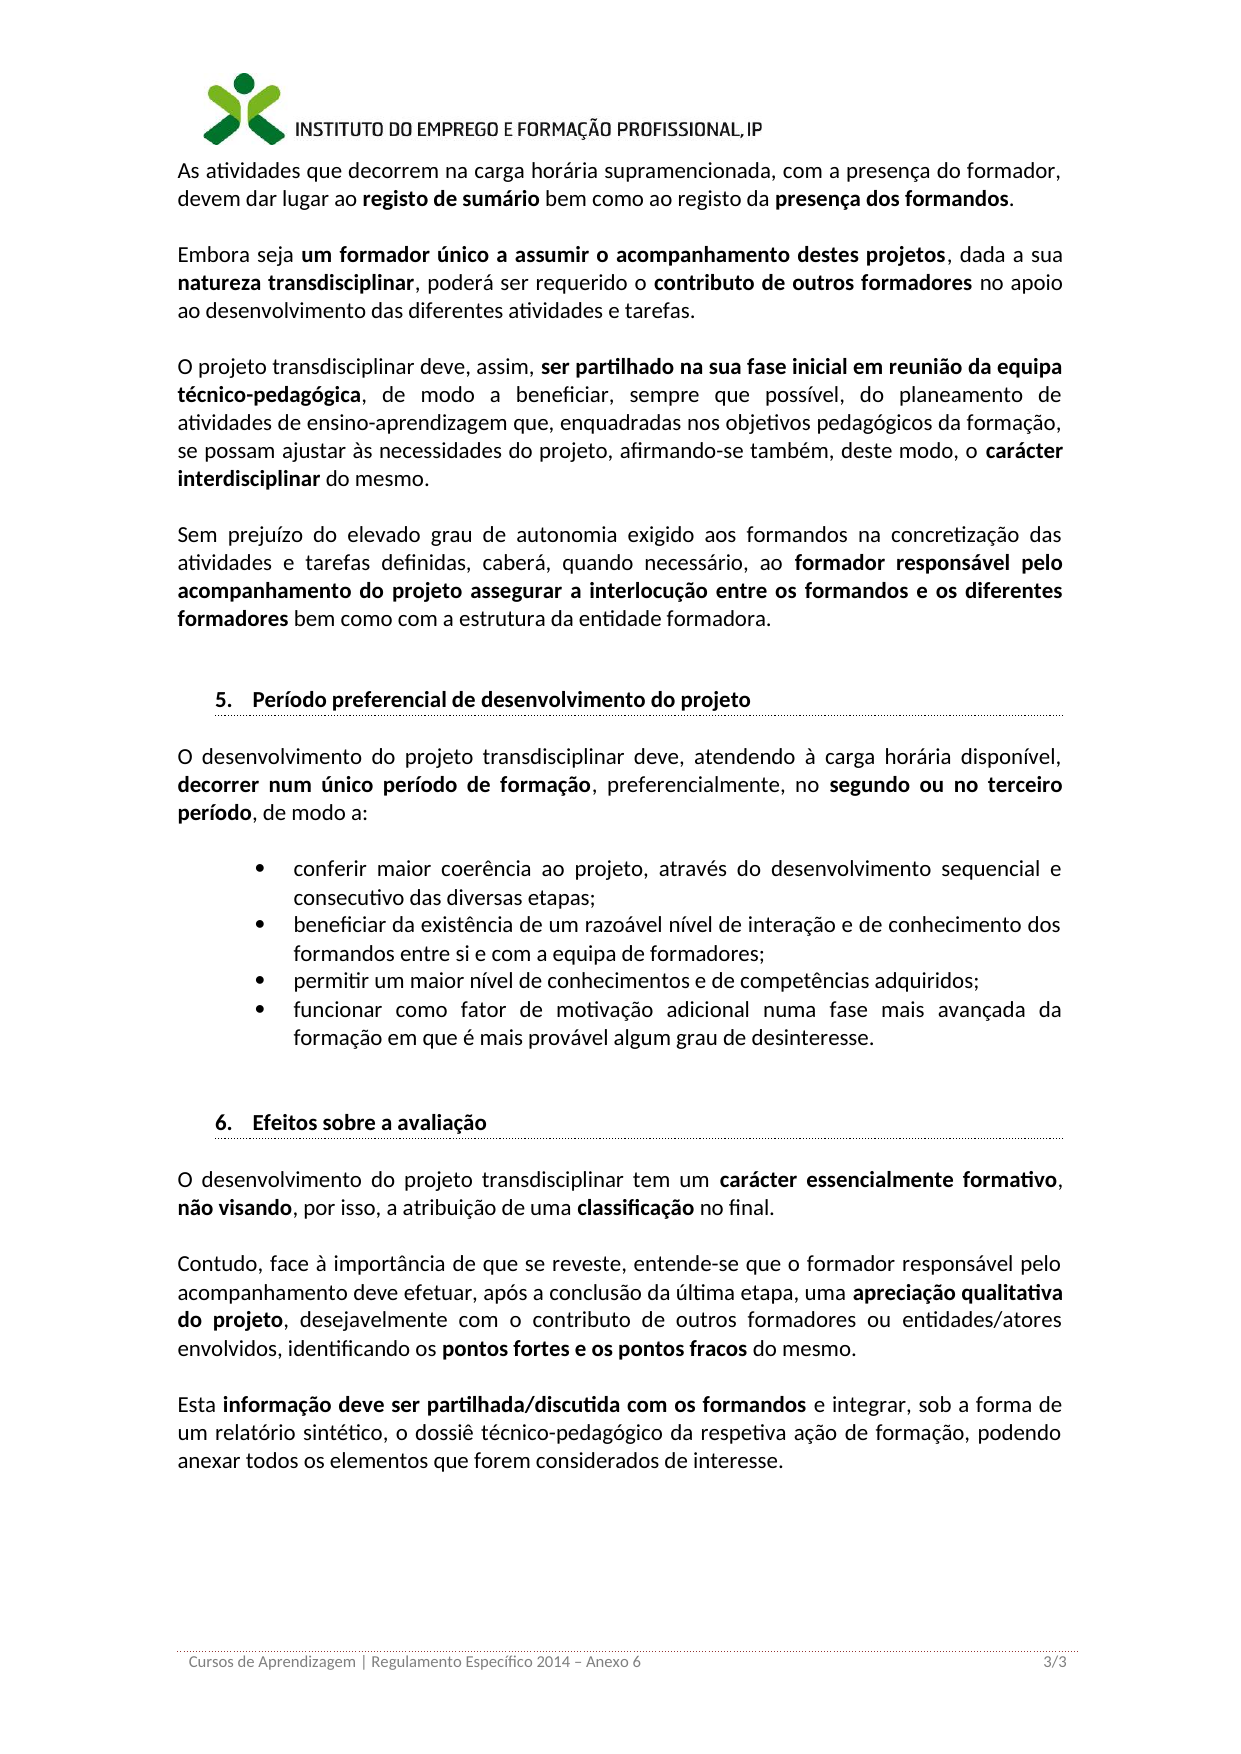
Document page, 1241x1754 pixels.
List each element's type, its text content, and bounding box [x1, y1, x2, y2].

list Efeitos sobre a avaliação [215, 1108, 1063, 1139]
text Embora seja um formador único a assumir o acompanhamento destes projetos, dada a sua natureza transdisciplinar, poderá ser requerido o contributo de outros formadores no apoio ao desenvolvimento das diferentes atividades e tarefas. [177, 240, 1063, 324]
text As atividades que decorrem na carga horária supramencionada, com a presença do formador, devem dar lugar ao registo de sumário bem como ao registo da presença dos formandos. [177, 156, 1063, 212]
list permitir um maior nível de conhecimentos e de competências adquiridos; [256, 967, 1063, 995]
text O desenvolvimento do projeto transdisciplinar tem um carácter essencialmente formativo, não visando, por isso, a atribuição de uma classificação no final. [177, 1166, 1063, 1222]
list beneficiar da existência de um razoável nível de interação e de conhecimento dos formandos entre si e com a equipa de formadores; [256, 911, 1063, 967]
list Período preferencial de desenvolvimento do projeto [215, 685, 1063, 716]
text O projeto transdisciplinar deve, assim, ser partilhado na sua fase inicial em reunião da equipa técnico-pedagógica, de modo a beneficiar, sempre que possível, do planeamento de atividades de ensino-aprendizagem que, enquadradas nos objetivos pedagógicos da formação, se possam ajustar às necessidades do projeto, afirmando-se também, deste modo, o carácter interdisciplinar do mesmo. [177, 352, 1063, 492]
text Contudo, face à importância de que se reveste, entende-se que o formador responsável pelo acompanhamento deve efetuar, após a conclusão da última etapa, uma apreciação qualitativa do projeto, desejavelmente com o contributo de outros formadores ou entidades/atores envolvidos, identificando os pontos fortes e os pontos fracos do mesmo. [177, 1249, 1063, 1362]
list conferir maior coerência ao projeto, através do desenvolvimento sequencial e consecutivo das diversas etapas; [256, 854, 1063, 911]
text Esta informação deve ser partilhada/discutida com os formandos e integrar, sob a forma de um relatório sintético, o dossiê técnico-pedagógico da respetiva ação de formação, podendo anexar todos os elementos que forem considerados de interesse. [177, 1390, 1063, 1474]
text Sem prejuízo do elevado grau de autonomia exigido aos formandos na concretização das atividades e tarefas definidas, caberá, quando necessário, ao formador responsável pelo acompanhamento do projeto assegurar a interlocução entre os formandos e os diferentes formadores bem como com a estrutura da entidade formadora. [177, 520, 1063, 632]
list funcionar como fator de motivação adicional numa fase mais avançada da formação em que é mais provável algum grau de desinteresse. [256, 995, 1063, 1051]
text O desenvolvimento do projeto transdisciplinar deve, atendendo à carga horária disponível, decorrer num único período de formação, preferencialmente, no segundo ou no terceiro período, de modo a: [177, 742, 1063, 827]
